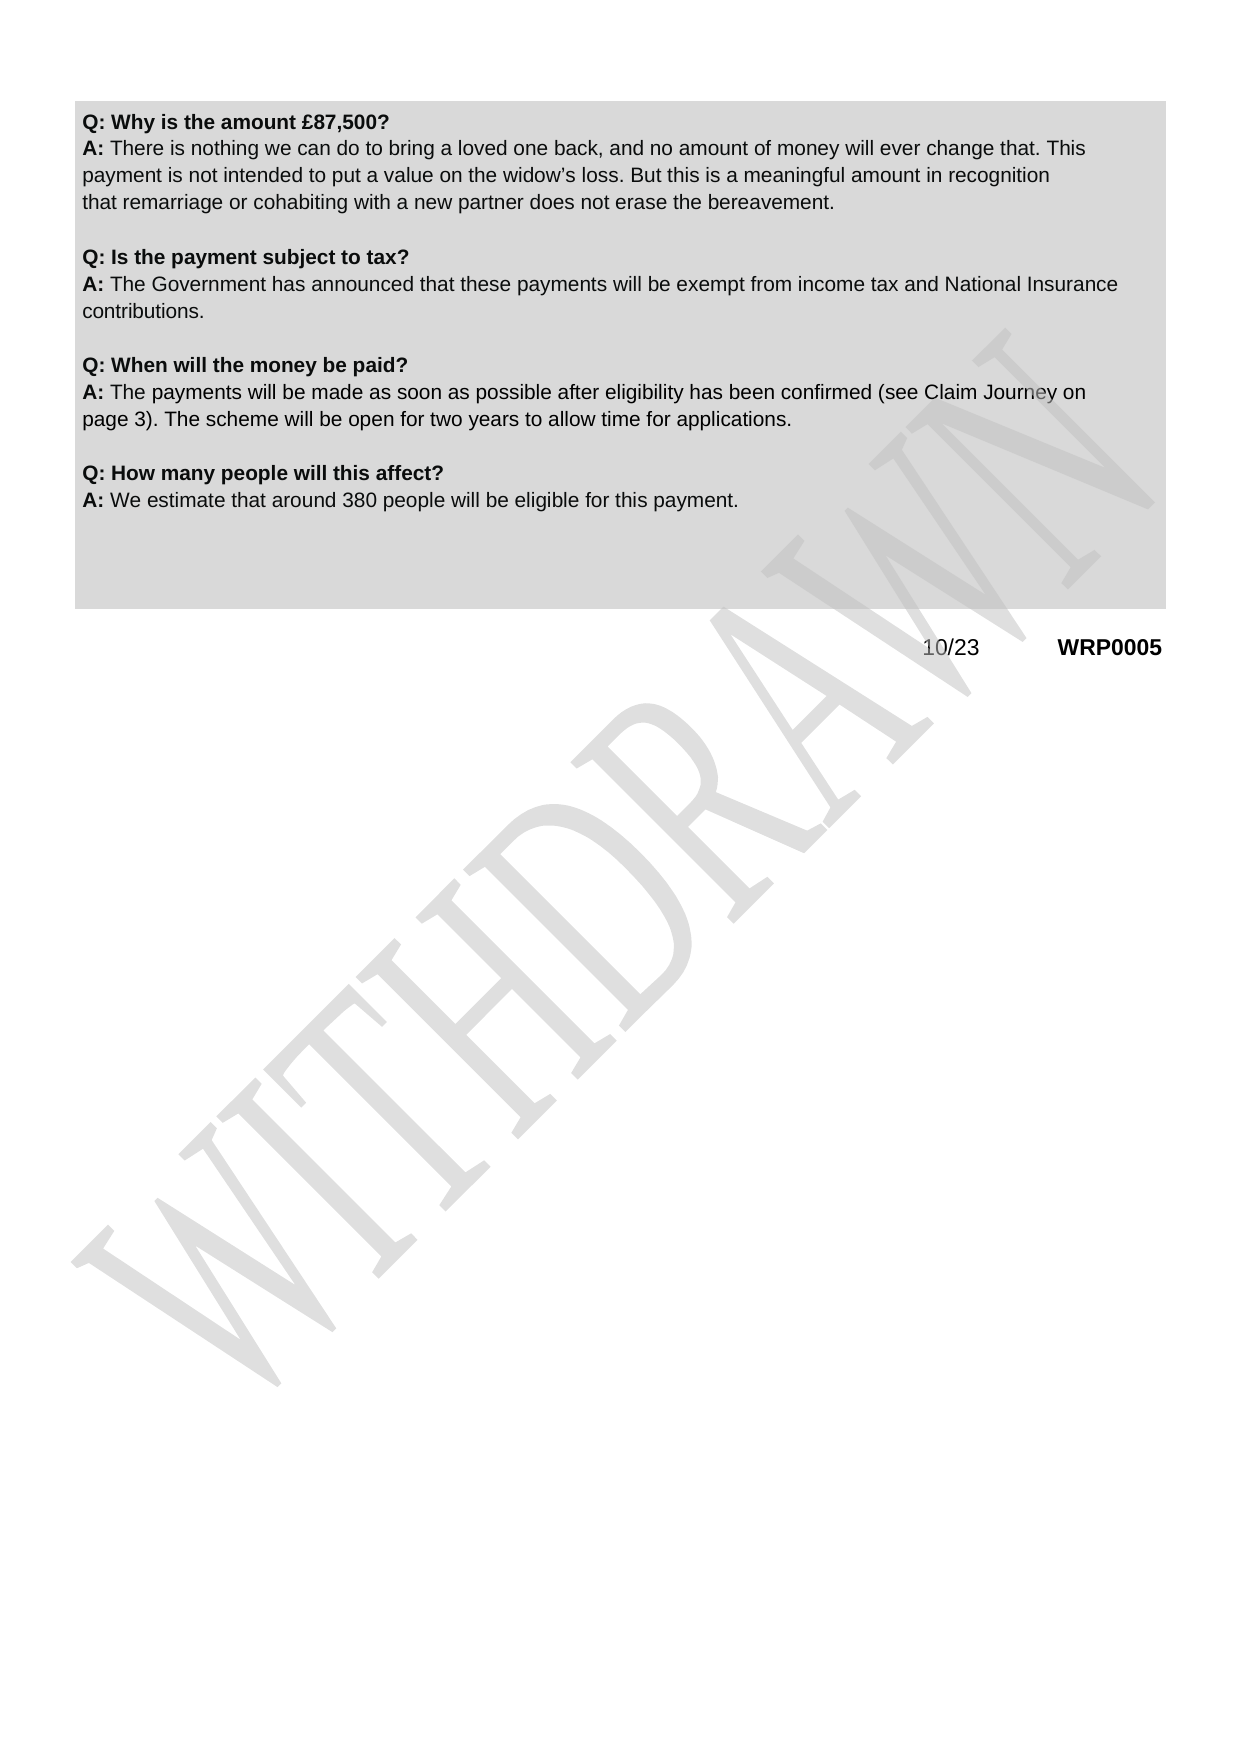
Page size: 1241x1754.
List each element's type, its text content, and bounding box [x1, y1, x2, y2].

table_header Q: Why is the amount £87,500? A: There is nothing we can do to bring a loved one back, and no amount of money will ever change that. This payment is not intended to put a value on the widow’s loss. But this is a meaningful amount in recognition that remarriage or cohabiting with a new partner does not erase the bereavement. Q: Is the payment subject to tax? A: The Government has announced that these payments will be exempt from income tax and National Insurance contributions. Q: When will the money be paid? A: The payments will be made as soon as possible after eligibility has been confirmed (see Claim Journey on page 3). The scheme will be open for two years to allow time for applications. Q: How many people will this affect? A: We estimate that around 380 people will be eligible for this payment. [75, 101, 1166, 609]
text 10/23 WRP0005 [936, 635, 1166, 661]
